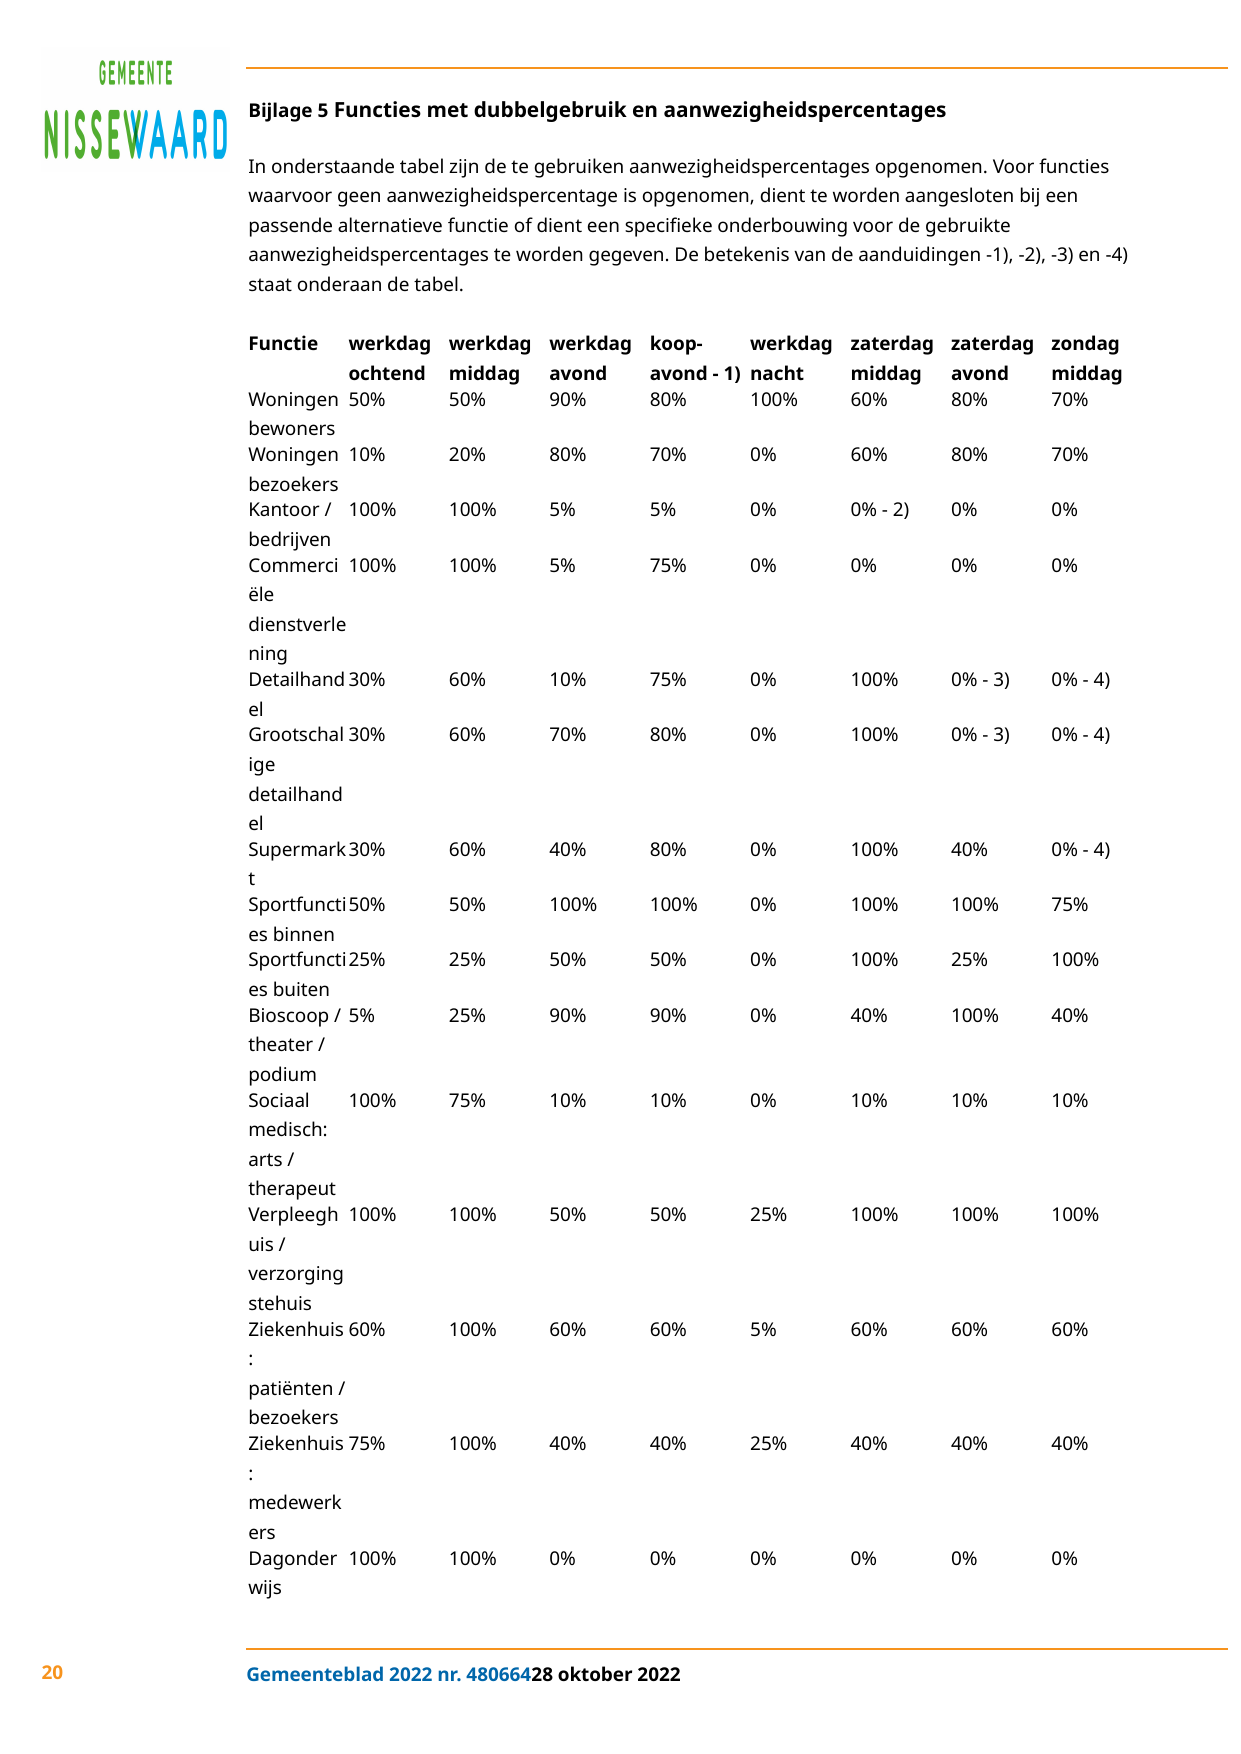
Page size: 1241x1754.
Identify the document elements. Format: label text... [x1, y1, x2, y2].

table_cell 5% [650, 496, 750, 552]
table_cell Dagonderwijs [248, 1545, 348, 1600]
table_header werkdag ochtend [348, 331, 449, 386]
table_cell 100% [850, 722, 951, 836]
table_cell 40% [850, 1430, 951, 1545]
table_cell 10% [951, 1087, 1051, 1201]
table_cell 60% [549, 1316, 649, 1430]
table_cell Sociaal medisch: arts / therapeut [248, 1087, 348, 1201]
table_cell 40% [549, 836, 649, 891]
table_cell 50% [449, 891, 549, 947]
table_cell 75% [449, 1087, 549, 1201]
table_cell 0% [549, 1545, 649, 1600]
table_cell 25% [750, 1201, 850, 1316]
table_cell 100% [951, 1201, 1051, 1316]
table_cell 100% [348, 552, 449, 666]
table_cell 75% [650, 552, 750, 666]
table_cell 10% [850, 1087, 951, 1201]
table_cell 0% [951, 552, 1051, 666]
table_cell 100% [348, 1201, 449, 1316]
table_cell Sportfuncties buiten [248, 947, 348, 1002]
table_cell 90% [650, 1002, 750, 1087]
table_cell 50% [449, 386, 549, 441]
table_cell 100% [449, 1316, 549, 1430]
table_cell 60% [1051, 1316, 1152, 1430]
table_header Functie [248, 331, 348, 386]
table_cell Kantoor / bedrijven [248, 496, 348, 552]
table_cell 60% [449, 722, 549, 836]
table_cell Woningen bezoekers [248, 441, 348, 496]
table_cell 0% [1051, 1545, 1152, 1600]
table_cell 25% [951, 947, 1051, 1002]
table_cell 0% [650, 1545, 750, 1600]
table_cell 20% [449, 441, 549, 496]
table_cell 0% [1051, 496, 1152, 552]
table_cell 5% [348, 1002, 449, 1087]
table_cell 30% [348, 722, 449, 836]
table_cell 0% [750, 552, 850, 666]
table_cell 10% [348, 441, 449, 496]
table_header koop- avond - 1) [650, 331, 750, 386]
table_cell 40% [1051, 1002, 1152, 1087]
table_cell 50% [650, 947, 750, 1002]
table_cell 60% [650, 1316, 750, 1430]
table_cell 0% [850, 552, 951, 666]
table_cell 100% [1051, 947, 1152, 1002]
table_cell 60% [850, 1316, 951, 1430]
table_cell 10% [549, 1087, 649, 1201]
table_cell 80% [951, 386, 1051, 441]
table_cell 0% [750, 722, 850, 836]
table_cell 100% [449, 1545, 549, 1600]
table_cell 100% [1051, 1201, 1152, 1316]
table_cell 40% [850, 1002, 951, 1087]
table_cell 70% [650, 441, 750, 496]
table_cell 50% [348, 386, 449, 441]
table_header werkdag nacht [750, 331, 850, 386]
table_cell 100% [951, 891, 1051, 947]
table_cell 0% [750, 836, 850, 891]
table_cell 10% [650, 1087, 750, 1201]
table_cell 100% [850, 1201, 951, 1316]
table_cell Detailhandel [248, 666, 348, 722]
picture [41, 47, 231, 172]
table_cell 0% - 2) [850, 496, 951, 552]
table_cell 5% [549, 496, 649, 552]
table_cell 70% [549, 722, 649, 836]
table_cell 50% [549, 947, 649, 1002]
table_cell 10% [549, 666, 649, 722]
table_cell 25% [750, 1430, 850, 1545]
table_cell 50% [549, 1201, 649, 1316]
table_cell Woningen bewoners [248, 386, 348, 441]
table_cell 100% [449, 552, 549, 666]
table_cell 0% - 4) [1051, 666, 1152, 722]
table_cell 10% [1051, 1087, 1152, 1201]
table_cell 50% [348, 891, 449, 947]
table_cell 100% [449, 1430, 549, 1545]
table_cell 30% [348, 666, 449, 722]
table_cell 100% [348, 1087, 449, 1201]
table_cell 0% - 4) [1051, 722, 1152, 836]
table_cell Bioscoop / theater / podium [248, 1002, 348, 1087]
table_cell 0% [750, 666, 850, 722]
table_cell 40% [951, 1430, 1051, 1545]
table_cell 30% [348, 836, 449, 891]
table_cell 0% [750, 1545, 850, 1600]
table_cell 75% [650, 666, 750, 722]
table_cell 0% [750, 891, 850, 947]
table_cell 75% [348, 1430, 449, 1545]
table_cell 0% [750, 441, 850, 496]
table_cell 100% [449, 496, 549, 552]
table_cell 0% [750, 496, 850, 552]
table_cell 40% [549, 1430, 649, 1545]
table_cell Ziekenhuis: medewerkers [248, 1430, 348, 1545]
table_cell Ziekenhuis: patiënten / bezoekers [248, 1316, 348, 1430]
table_header zondag middag [1051, 331, 1152, 386]
table_cell Sportfuncties binnen [248, 891, 348, 947]
table_cell 70% [1051, 386, 1152, 441]
table_cell 60% [850, 386, 951, 441]
table_cell 60% [850, 441, 951, 496]
table_cell 0% [951, 1545, 1051, 1600]
table_cell 90% [549, 1002, 649, 1087]
table_cell 5% [549, 552, 649, 666]
table_cell 25% [449, 1002, 549, 1087]
table_cell 25% [449, 947, 549, 1002]
text Bijlage 5 Functies met dubbelgebruik en aanwezigheidspercentages [248, 95, 1152, 123]
table_header werkdag middag [449, 331, 549, 386]
table_cell 50% [650, 1201, 750, 1316]
table_header werkdag avond [549, 331, 649, 386]
table_cell 100% [850, 947, 951, 1002]
table_cell 0% [750, 1087, 850, 1201]
table_cell 70% [1051, 441, 1152, 496]
table_cell 40% [650, 1430, 750, 1545]
table_cell 40% [1051, 1430, 1152, 1545]
table_cell 0% - 3) [951, 666, 1051, 722]
table_cell 100% [850, 666, 951, 722]
table_cell 0% - 4) [1051, 836, 1152, 891]
table_cell 100% [850, 836, 951, 891]
table_cell 80% [951, 441, 1051, 496]
table_cell 100% [549, 891, 649, 947]
table_cell 100% [650, 891, 750, 947]
table_cell 0% [750, 947, 850, 1002]
table_header zaterdag avond [951, 331, 1051, 386]
table_cell 80% [650, 386, 750, 441]
table_cell 0% [951, 496, 1051, 552]
table_cell 80% [650, 722, 750, 836]
table_cell 100% [348, 1545, 449, 1600]
table_cell 60% [449, 666, 549, 722]
table_cell 60% [449, 836, 549, 891]
table_cell 80% [650, 836, 750, 891]
table_cell 40% [951, 836, 1051, 891]
table_cell 75% [1051, 891, 1152, 947]
table_cell Supermarkt [248, 836, 348, 891]
table_cell 100% [951, 1002, 1051, 1087]
table_cell 90% [549, 386, 649, 441]
table_cell 60% [951, 1316, 1051, 1430]
table_cell Verpleeghuis / verzorgingstehuis [248, 1201, 348, 1316]
table_cell 80% [549, 441, 649, 496]
table_cell Commerciële dienstverlening [248, 552, 348, 666]
table_cell 60% [348, 1316, 449, 1430]
table_header zaterdag middag [850, 331, 951, 386]
table_cell 0% - 3) [951, 722, 1051, 836]
text In onderstaande tabel zijn de te gebruiken aanwezigheidspercentages opgenomen. Voor functies waarvoor geen aanwezigheidspercentage is opgenomen, dient te worden aangesloten bij een passende alternatieve functie of dient een specifieke onderbouwing voor de gebruikte aanwezigheidspercentages te worden gegeven. De betekenis van de aanduidingen -1), -2), -3) en -4) staat onderaan de tabel. [248, 153, 1152, 297]
table_cell 0% [1051, 552, 1152, 666]
table_cell 0% [750, 1002, 850, 1087]
table_cell 0% [850, 1545, 951, 1600]
table_cell 100% [750, 386, 850, 441]
table_cell 25% [348, 947, 449, 1002]
table_cell 100% [449, 1201, 549, 1316]
table_cell 100% [348, 496, 449, 552]
table_cell 5% [750, 1316, 850, 1430]
table_cell Grootschalige detailhandel [248, 722, 348, 836]
table_cell 100% [850, 891, 951, 947]
